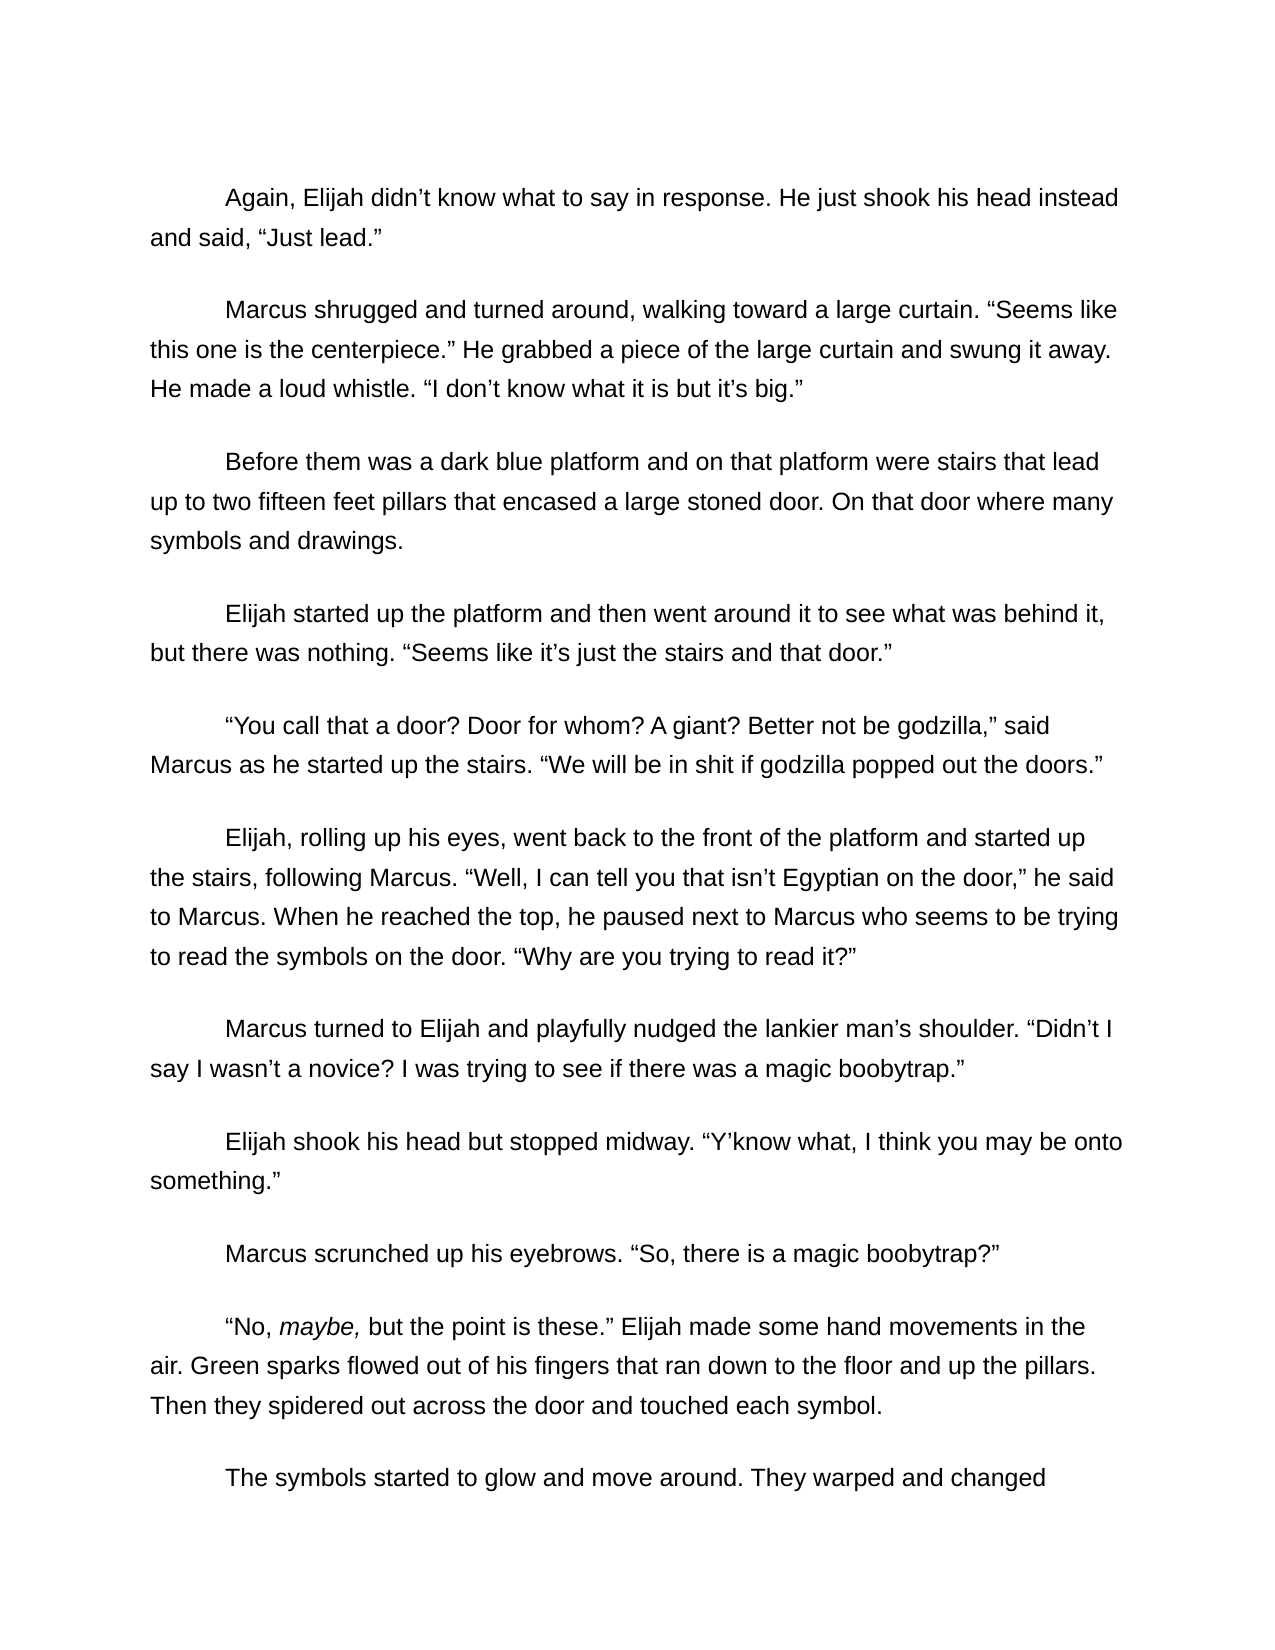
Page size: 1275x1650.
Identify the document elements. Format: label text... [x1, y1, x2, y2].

text Marcus scrunched up his eyebrows. “So, there is a magic boobytrap?” [150, 1239, 1125, 1268]
text The symbols started to glow and move around. They warped and changed [150, 1463, 1125, 1492]
text Elijah started up the platform and then went around it to see what was behind it, but there was nothing. “Seems like it’s just the stairs and that door.” [150, 599, 1125, 667]
text Marcus turned to Elijah and playfully nudged the lankier man’s shoulder. “Didn’t I say I wasn’t a novice? I was trying to see if there was a magic boobytrap.” [150, 1014, 1125, 1083]
text Marcus shrugged and turned around, walking toward a large curtain. “Seems like this one is the centerpiece.” He grabbed a piece of the large curtain and swung it away. He made a loud whistle. “I don’t know what it is but it’s big.” [150, 295, 1125, 403]
text Again, Elijah didn’t know what to say in response. He just shook his head instead and said, “Just lead.” [150, 183, 1125, 251]
text “You call that a door? Door for whom? A giant? Better not be godzilla,” said Marcus as he started up the stairs. “We will be in shit if godzilla popped out the doors.” [150, 711, 1125, 779]
text Elijah, rolling up his eyes, went back to the front of the platform and started up the stairs, following Marcus. “Well, I can tell you that isn’t Egyptian on the door,” he said to Marcus. When he reached the top, he paused next to Marcus who seems to be trying to read the symbols on the door. “Why are you trying to read it?” [150, 823, 1125, 971]
text “No, maybe, but the point is these.” Elijah made some hand movements in the air. Green sparks flowed out of his fingers that ran down to the floor and up the pillars. Then they spidered out across the door and touched each symbol. [150, 1311, 1125, 1419]
text Elijah shook his head but stopped midway. “Y’know what, I think you may be onto something.” [150, 1127, 1125, 1195]
text Before them was a dark blue platform and on that platform were stairs that lead up to two fifteen feet pillars that encased a large stoned door. On that door where many symbols and drawings. [150, 447, 1125, 555]
